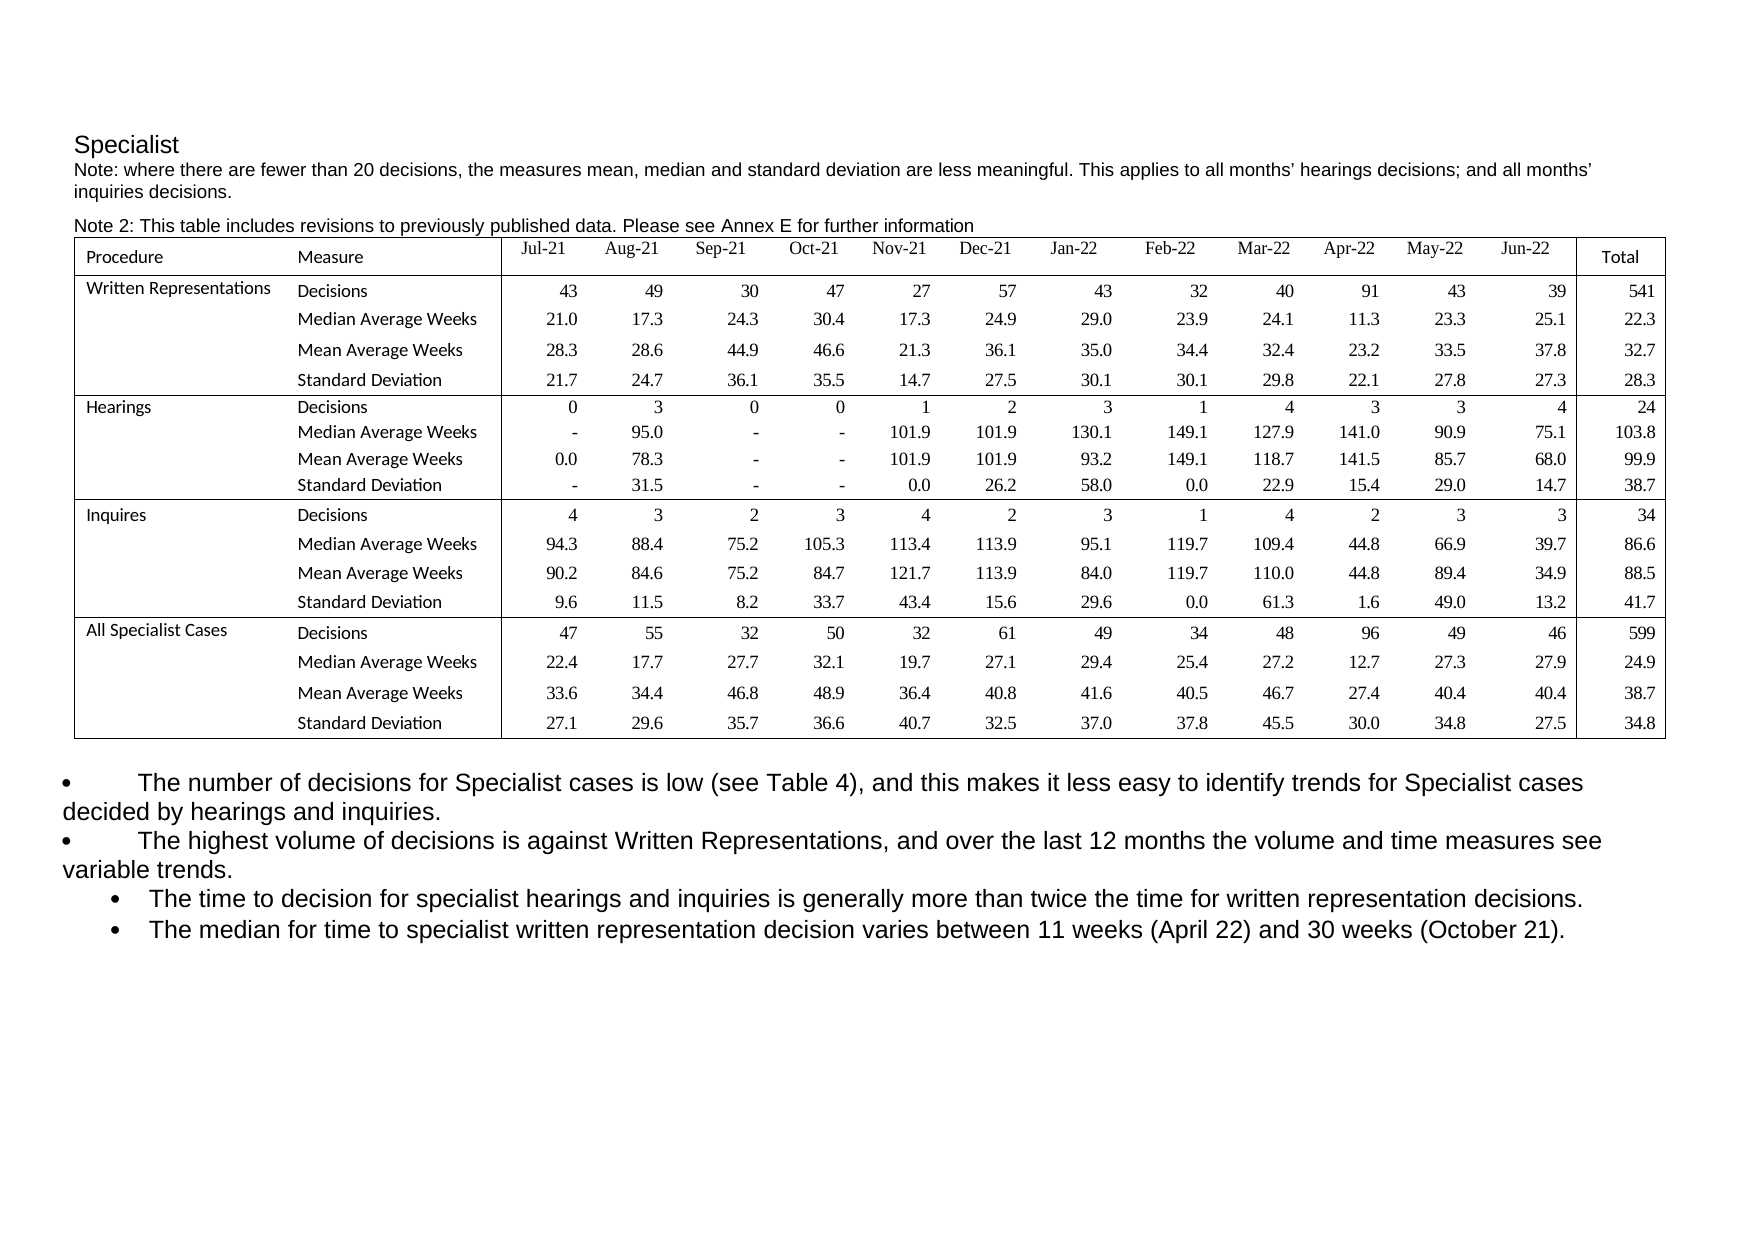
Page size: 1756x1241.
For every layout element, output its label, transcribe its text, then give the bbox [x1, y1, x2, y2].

table_cell 36.4 [857, 678, 943, 708]
table_cell 34.9 [1483, 559, 1576, 588]
table_cell 27.5 [1483, 708, 1576, 738]
table_cell Standard Deviation [286, 472, 501, 499]
table_cell 109.4 [1221, 529, 1307, 558]
table_cell - [772, 446, 857, 472]
table_cell 85.7 [1392, 446, 1483, 472]
table_cell 14.7 [857, 365, 943, 394]
table_cell 41.7 [1577, 588, 1665, 617]
table_cell [75, 365, 286, 394]
table_cell 101.9 [943, 446, 1033, 472]
table_cell 31.5 [589, 472, 679, 499]
table_cell 11.5 [589, 588, 679, 617]
table_cell 130.1 [1033, 420, 1128, 446]
table_cell 48.9 [772, 678, 857, 708]
table_cell [75, 559, 286, 588]
table_cell 84.0 [1033, 559, 1128, 588]
table_cell 37.0 [1033, 708, 1128, 738]
table_cell 46.8 [679, 678, 772, 708]
table_cell 40.4 [1392, 678, 1483, 708]
table_cell 32 [1128, 276, 1221, 305]
table_cell 599 [1577, 618, 1665, 647]
table_cell Decisions [286, 618, 501, 647]
table_cell 4 [857, 500, 943, 529]
table_cell 9.6 [502, 588, 589, 617]
list The time to decision for specialist hearings and inquiries is generally more than twice the time for written representation decisions. [111, 883, 1680, 914]
table_cell 93.2 [1033, 446, 1128, 472]
table_cell 11.3 [1307, 305, 1392, 334]
table_cell 44.9 [679, 335, 772, 365]
table_cell 95.0 [589, 420, 679, 446]
table_cell 25.1 [1483, 305, 1576, 334]
table_cell 33.7 [772, 588, 857, 617]
table_cell 24.1 [1221, 305, 1307, 334]
table_cell 44.8 [1307, 529, 1392, 558]
table_cell 36.1 [679, 365, 772, 394]
table_cell 110.0 [1221, 559, 1307, 588]
table_cell 40.4 [1483, 678, 1576, 708]
table_cell 30.4 [772, 305, 857, 334]
table_cell 13.2 [1483, 588, 1576, 617]
table_cell 49.0 [1392, 588, 1483, 617]
table_cell 36.1 [943, 335, 1033, 365]
table_cell 38.7 [1577, 472, 1665, 499]
table_header Jun-22 [1483, 238, 1576, 275]
table_cell 34.4 [1128, 335, 1221, 365]
table_cell 3 [772, 500, 857, 529]
table_cell 27.5 [943, 365, 1033, 394]
table_cell 27.9 [1483, 648, 1576, 678]
table_cell 15.6 [943, 588, 1033, 617]
text Note 2: This table includes revisions to previously published data. Please see Annex E for further information [74, 215, 1680, 237]
table_cell 17.3 [589, 305, 679, 334]
table_header Oct-21 [772, 238, 857, 275]
table_header Sep-21 [679, 238, 772, 275]
table_cell Mean Average Weeks [286, 678, 501, 708]
table_cell 45.5 [1221, 708, 1307, 738]
table_cell 141.0 [1307, 420, 1392, 446]
table_cell 27.4 [1307, 678, 1392, 708]
table_cell 1 [1128, 500, 1221, 529]
table_cell 43.4 [857, 588, 943, 617]
table_cell 84.7 [772, 559, 857, 588]
table_cell 40 [1221, 276, 1307, 305]
table_cell 86.6 [1577, 529, 1665, 558]
table_header Nov-21 [857, 238, 943, 275]
table_cell 66.9 [1392, 529, 1483, 558]
table_cell 95.1 [1033, 529, 1128, 558]
table_cell [75, 529, 286, 558]
table_cell 30.1 [1033, 365, 1128, 394]
table_cell 32.5 [943, 708, 1033, 738]
table_cell 541 [1577, 276, 1665, 305]
table_cell 27.3 [1483, 365, 1576, 394]
table_cell 29.4 [1033, 648, 1128, 678]
table_cell 40.7 [857, 708, 943, 738]
table_cell 27.8 [1392, 365, 1483, 394]
table_cell [75, 588, 286, 617]
table_cell Decisions [286, 276, 501, 305]
table_cell 22.4 [502, 648, 589, 678]
table_cell 17.7 [589, 648, 679, 678]
table_cell [75, 305, 286, 334]
table_cell 75.1 [1483, 420, 1576, 446]
table_cell 49 [589, 276, 679, 305]
table_cell 24.3 [679, 305, 772, 334]
table_cell 99.9 [1577, 446, 1665, 472]
table_cell 19.7 [857, 648, 943, 678]
table_cell 50 [772, 618, 857, 647]
table_cell 4 [1221, 396, 1307, 420]
table_cell 101.9 [857, 420, 943, 446]
table_cell - [772, 420, 857, 446]
table_cell 113.9 [943, 559, 1033, 588]
table_header Apr-22 [1307, 238, 1392, 275]
table_cell 2 [679, 500, 772, 529]
table_cell 121.7 [857, 559, 943, 588]
table_cell 141.5 [1307, 446, 1392, 472]
table_cell 0 [679, 396, 772, 420]
table_cell [75, 678, 286, 708]
table_cell 113.4 [857, 529, 943, 558]
table_cell 30.1 [1128, 365, 1221, 394]
table_cell Standard Deviation [286, 365, 501, 394]
table_header Mar-22 [1221, 238, 1307, 275]
table_cell 49 [1033, 618, 1128, 647]
table_cell 4 [1483, 396, 1576, 420]
table_cell 39.7 [1483, 529, 1576, 558]
table_cell 28.3 [1577, 365, 1665, 394]
table_cell 21.0 [502, 305, 589, 334]
table_cell 39 [1483, 276, 1576, 305]
table_cell 36.6 [772, 708, 857, 738]
table_cell [75, 446, 286, 472]
table_cell [75, 648, 286, 678]
table_cell 3 [589, 500, 679, 529]
table_cell 44.8 [1307, 559, 1392, 588]
table_cell - [679, 446, 772, 472]
table_cell 34 [1577, 500, 1665, 529]
table_cell 90.9 [1392, 420, 1483, 446]
table_cell 29.0 [1033, 305, 1128, 334]
table_cell 22.9 [1221, 472, 1307, 499]
table_cell Median Average Weeks [286, 420, 501, 446]
table_cell 3 [1392, 500, 1483, 529]
table_header Jan-22 [1033, 238, 1128, 275]
table_cell 0.0 [1128, 588, 1221, 617]
table_cell 32.1 [772, 648, 857, 678]
table_cell 113.9 [943, 529, 1033, 558]
table_cell 34.8 [1392, 708, 1483, 738]
table_cell 0 [502, 396, 589, 420]
table_cell - [679, 420, 772, 446]
table_cell Standard Deviation [286, 708, 501, 738]
table_cell 94.3 [502, 529, 589, 558]
table_cell 101.9 [857, 446, 943, 472]
table_cell 30 [679, 276, 772, 305]
table_cell 3 [1307, 396, 1392, 420]
table_cell 47 [772, 276, 857, 305]
table_cell 38.7 [1577, 678, 1665, 708]
table_header Jul-21 [502, 238, 589, 275]
table_cell 22.1 [1307, 365, 1392, 394]
table_cell 118.7 [1221, 446, 1307, 472]
table_cell 2 [943, 396, 1033, 420]
table_cell 23.2 [1307, 335, 1392, 365]
table_cell 91 [1307, 276, 1392, 305]
table_cell 35.5 [772, 365, 857, 394]
text Note: where there are fewer than 20 decisions, the measures mean, median and standard deviation are less meaningful. This applies to all months’ hearings decisions; and all months’ inquiries decisions. [74, 159, 1654, 202]
table_cell 58.0 [1033, 472, 1128, 499]
table_cell 27.7 [679, 648, 772, 678]
table_cell 43 [1392, 276, 1483, 305]
list The number of decisions for Specialist cases is low (see Table 4), and this makes it less easy to identify trends for Specialist cases decided by hearings and inquiries. [62, 768, 1596, 826]
table_cell 24.9 [943, 305, 1033, 334]
table_cell 23.9 [1128, 305, 1221, 334]
table_cell 96 [1307, 618, 1392, 647]
table_cell 34.8 [1577, 708, 1665, 738]
table_cell 2 [1307, 500, 1392, 529]
table_cell - [502, 472, 589, 499]
table_cell 28.3 [502, 335, 589, 365]
table_cell 119.7 [1128, 529, 1221, 558]
table_cell 101.9 [943, 420, 1033, 446]
table_cell 8.2 [679, 588, 772, 617]
list The median for time to specialist written representation decision varies between 11 weeks (April 22) and 30 weeks (October 21). [111, 914, 1680, 944]
table_cell - [679, 472, 772, 499]
text Specialist [74, 131, 1680, 159]
table_cell 17.3 [857, 305, 943, 334]
table_cell 27.3 [1392, 648, 1483, 678]
table_cell 28.6 [589, 335, 679, 365]
table_cell 3 [1392, 396, 1483, 420]
table_cell [75, 708, 286, 738]
table_cell 37.8 [1483, 335, 1576, 365]
table_cell - [502, 420, 589, 446]
table_cell 32 [679, 618, 772, 647]
table_cell 27.2 [1221, 648, 1307, 678]
table_cell Inquires [75, 500, 286, 529]
table_cell 0.0 [857, 472, 943, 499]
table_cell 55 [589, 618, 679, 647]
table_header Total [1577, 238, 1665, 275]
table_cell 32.7 [1577, 335, 1665, 365]
table_header Procedure [75, 238, 286, 275]
table_cell 37.8 [1128, 708, 1221, 738]
table_cell 25.4 [1128, 648, 1221, 678]
table_cell 2 [943, 500, 1033, 529]
table_cell Standard Deviation [286, 588, 501, 617]
table_cell [75, 420, 286, 446]
table_cell 78.3 [589, 446, 679, 472]
table_cell 48 [1221, 618, 1307, 647]
table_cell 30.0 [1307, 708, 1392, 738]
table_cell 84.6 [589, 559, 679, 588]
table_cell [75, 335, 286, 365]
table_cell 35.0 [1033, 335, 1128, 365]
table_cell 27.1 [502, 708, 589, 738]
table_cell 29.0 [1392, 472, 1483, 499]
table_header Measure [286, 238, 501, 275]
table_cell 24.9 [1577, 648, 1665, 678]
list The highest volume of decisions is against Written Representations, and over the last 12 months the volume and time measures see variable trends. [62, 826, 1614, 883]
table_cell 24 [1577, 396, 1665, 420]
table_cell 1.6 [1307, 588, 1392, 617]
table_cell 75.2 [679, 559, 772, 588]
table_cell 32 [857, 618, 943, 647]
table_cell 49 [1392, 618, 1483, 647]
table_cell 127.9 [1221, 420, 1307, 446]
table_cell Median Average Weeks [286, 529, 501, 558]
table_cell 34.4 [589, 678, 679, 708]
table_cell 29.6 [1033, 588, 1128, 617]
table_cell 27 [857, 276, 943, 305]
table_cell 3 [1483, 500, 1576, 529]
table_cell Mean Average Weeks [286, 446, 501, 472]
table_cell Median Average Weeks [286, 648, 501, 678]
table_header Feb-22 [1128, 238, 1221, 275]
table_cell 40.8 [943, 678, 1033, 708]
table_cell 57 [943, 276, 1033, 305]
table_cell 1 [1128, 396, 1221, 420]
table_cell 33.5 [1392, 335, 1483, 365]
table_cell Hearings [75, 396, 286, 420]
table_cell 61 [943, 618, 1033, 647]
table_cell 3 [1033, 500, 1128, 529]
table_cell 46 [1483, 618, 1576, 647]
table_cell [75, 472, 286, 499]
table_cell 149.1 [1128, 420, 1221, 446]
table_cell 119.7 [1128, 559, 1221, 588]
table_cell 24.7 [589, 365, 679, 394]
table_cell 23.3 [1392, 305, 1483, 334]
table_cell Decisions [286, 396, 501, 420]
table_cell 22.3 [1577, 305, 1665, 334]
table_cell 90.2 [502, 559, 589, 588]
table_cell Mean Average Weeks [286, 559, 501, 588]
table_cell 46.6 [772, 335, 857, 365]
table_cell 29.8 [1221, 365, 1307, 394]
table_cell Mean Average Weeks [286, 335, 501, 365]
table_cell 32.4 [1221, 335, 1307, 365]
table_cell 88.5 [1577, 559, 1665, 588]
table_cell Written Representations [75, 276, 286, 305]
table_cell 4 [502, 500, 589, 529]
table_header Dec-21 [943, 238, 1033, 275]
table_cell 29.6 [589, 708, 679, 738]
table_cell Decisions [286, 500, 501, 529]
table_header Aug-21 [589, 238, 679, 275]
table_cell 88.4 [589, 529, 679, 558]
table_cell 14.7 [1483, 472, 1576, 499]
table_cell 89.4 [1392, 559, 1483, 588]
table_cell 4 [1221, 500, 1307, 529]
table_cell 41.6 [1033, 678, 1128, 708]
table_cell 34 [1128, 618, 1221, 647]
table_cell 0.0 [1128, 472, 1221, 499]
table_cell Median Average Weeks [286, 305, 501, 334]
table_cell 68.0 [1483, 446, 1576, 472]
table_cell 3 [589, 396, 679, 420]
table_cell 0.0 [502, 446, 589, 472]
table_cell 103.8 [1577, 420, 1665, 446]
table_cell 40.5 [1128, 678, 1221, 708]
table_cell 61.3 [1221, 588, 1307, 617]
table_cell 21.7 [502, 365, 589, 394]
table_cell 46.7 [1221, 678, 1307, 708]
table_cell 26.2 [943, 472, 1033, 499]
table_cell All Specialist Cases [75, 618, 286, 647]
table_cell 149.1 [1128, 446, 1221, 472]
table_cell 0 [772, 396, 857, 420]
table_cell 75.2 [679, 529, 772, 558]
table_cell 3 [1033, 396, 1128, 420]
table_cell 35.7 [679, 708, 772, 738]
table_cell 43 [1033, 276, 1128, 305]
table_cell 1 [857, 396, 943, 420]
table_cell 27.1 [943, 648, 1033, 678]
table_cell 33.6 [502, 678, 589, 708]
table_cell 43 [502, 276, 589, 305]
table_cell 47 [502, 618, 589, 647]
table_cell 21.3 [857, 335, 943, 365]
table_cell - [772, 472, 857, 499]
table_cell 12.7 [1307, 648, 1392, 678]
table_cell 105.3 [772, 529, 857, 558]
table_header May-22 [1392, 238, 1483, 275]
table_cell 15.4 [1307, 472, 1392, 499]
